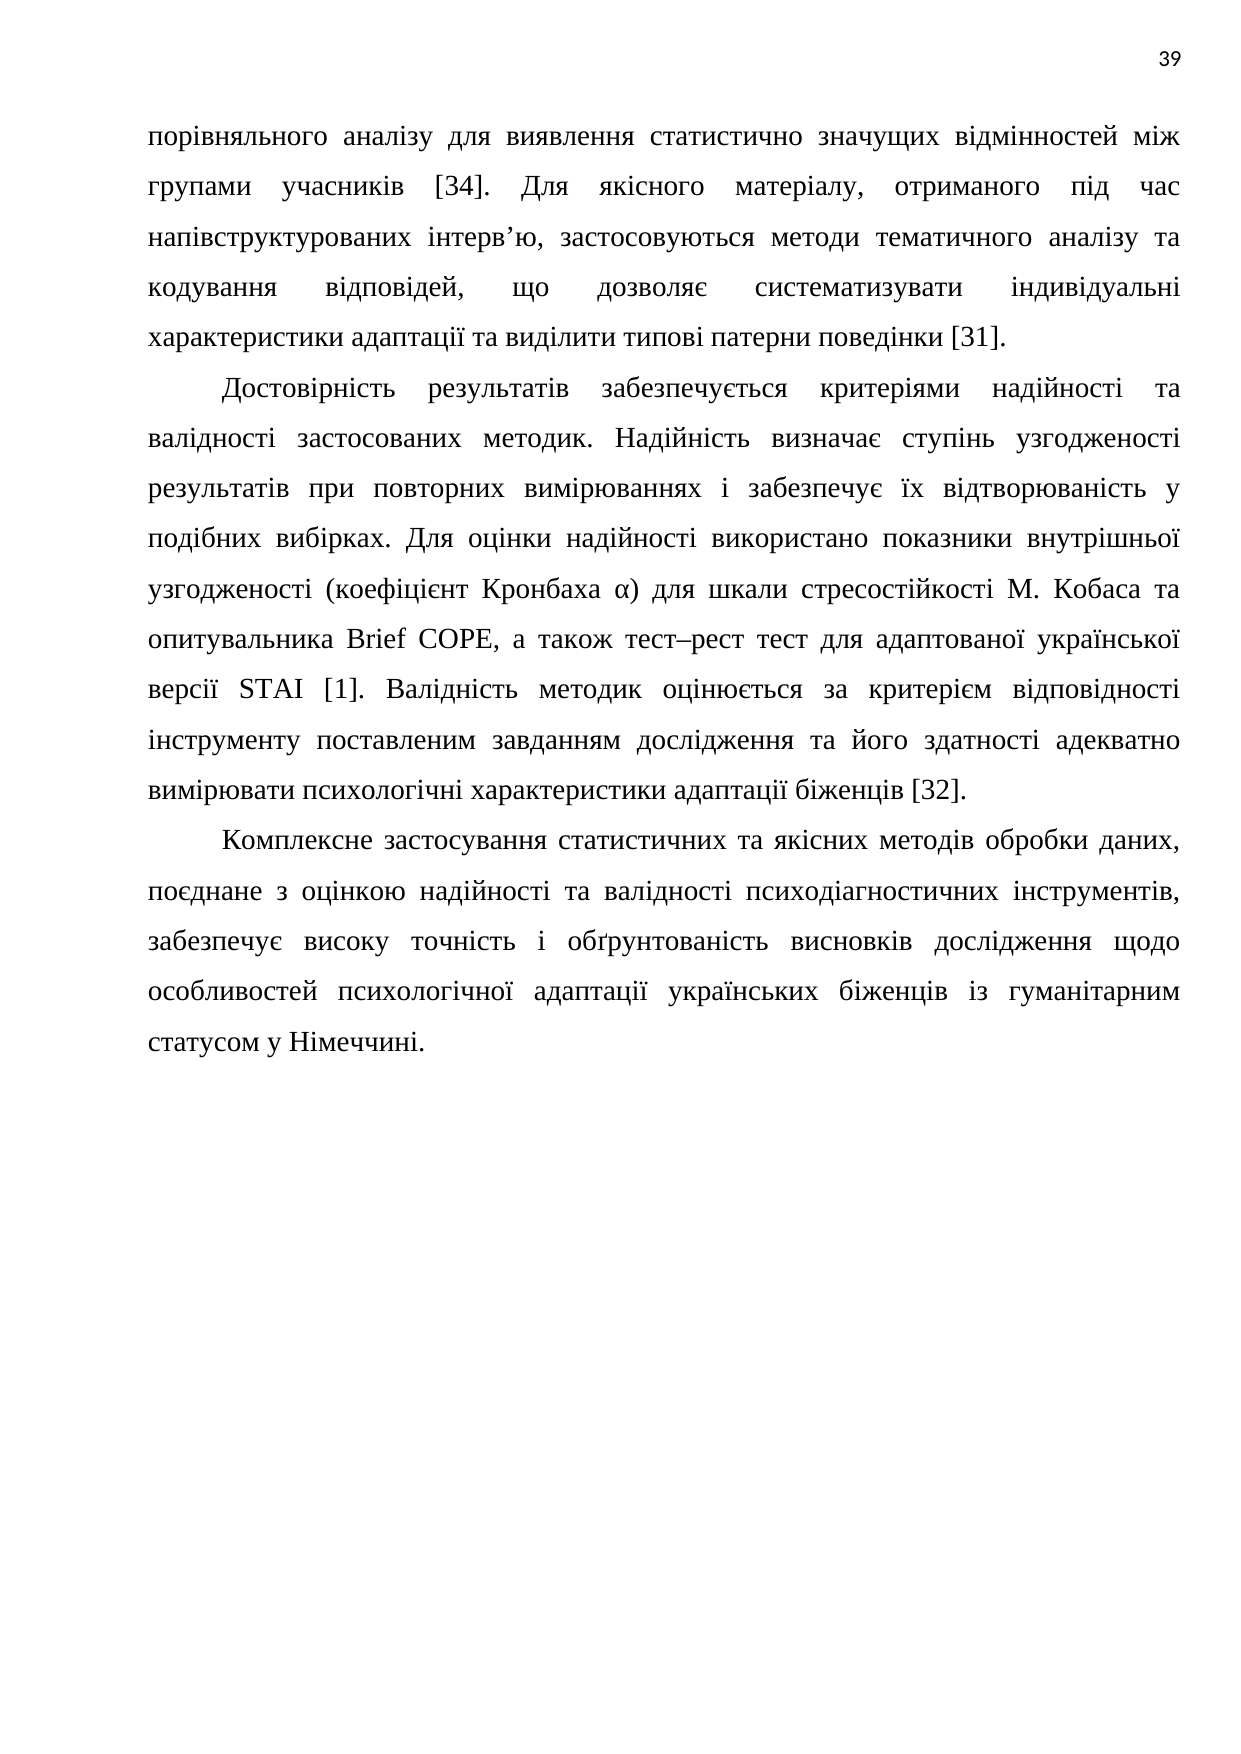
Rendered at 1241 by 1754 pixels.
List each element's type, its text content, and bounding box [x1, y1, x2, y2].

text порівняльного аналізу для виявлення статистично значущих відмінностей між групами учасників [34]. Для якісного матеріалу, отриманого під час напівструктурованих інтерв’ю, застосовуються методи тематичного аналізу та кодування відповідей, що дозволяє систематизувати індивідуальні характеристики адаптації та виділити типові патерни поведінки [31]. [148, 118, 1181, 353]
text Достовірність результатів забезпечується критеріями надійності та валідності застосованих методик. Надійність визначає ступінь узгодженості результатів при повторних вимірюваннях і забезпечує їх відтворюваність у подібних вибірках. Для оцінки надійності використано показники внутрішньої узгодженості (коефіцієнт Кронбаха α) для шкали стресостійкості М. Кобаса та опитувальника Brief COPE, а також тест–рест тест для адаптованої української версії STAI [1]. Валідність методик оцінюється за критерієм відповідності інструменту поставленим завданням дослідження та його здатності адекватно вимірювати психологічні характеристики адаптації біженців [32]. [148, 370, 1181, 806]
text Комплексне застосування статистичних та якісних методів обробки даних, поєднане з оцінкою надійності та валідності психодіагностичних інструментів, забезпечує високу точність і обґрунтованість висновків дослідження щодо особливостей психологічної адаптації українських біженців із гуманітарним статусом у Німеччині. [148, 822, 1181, 1057]
